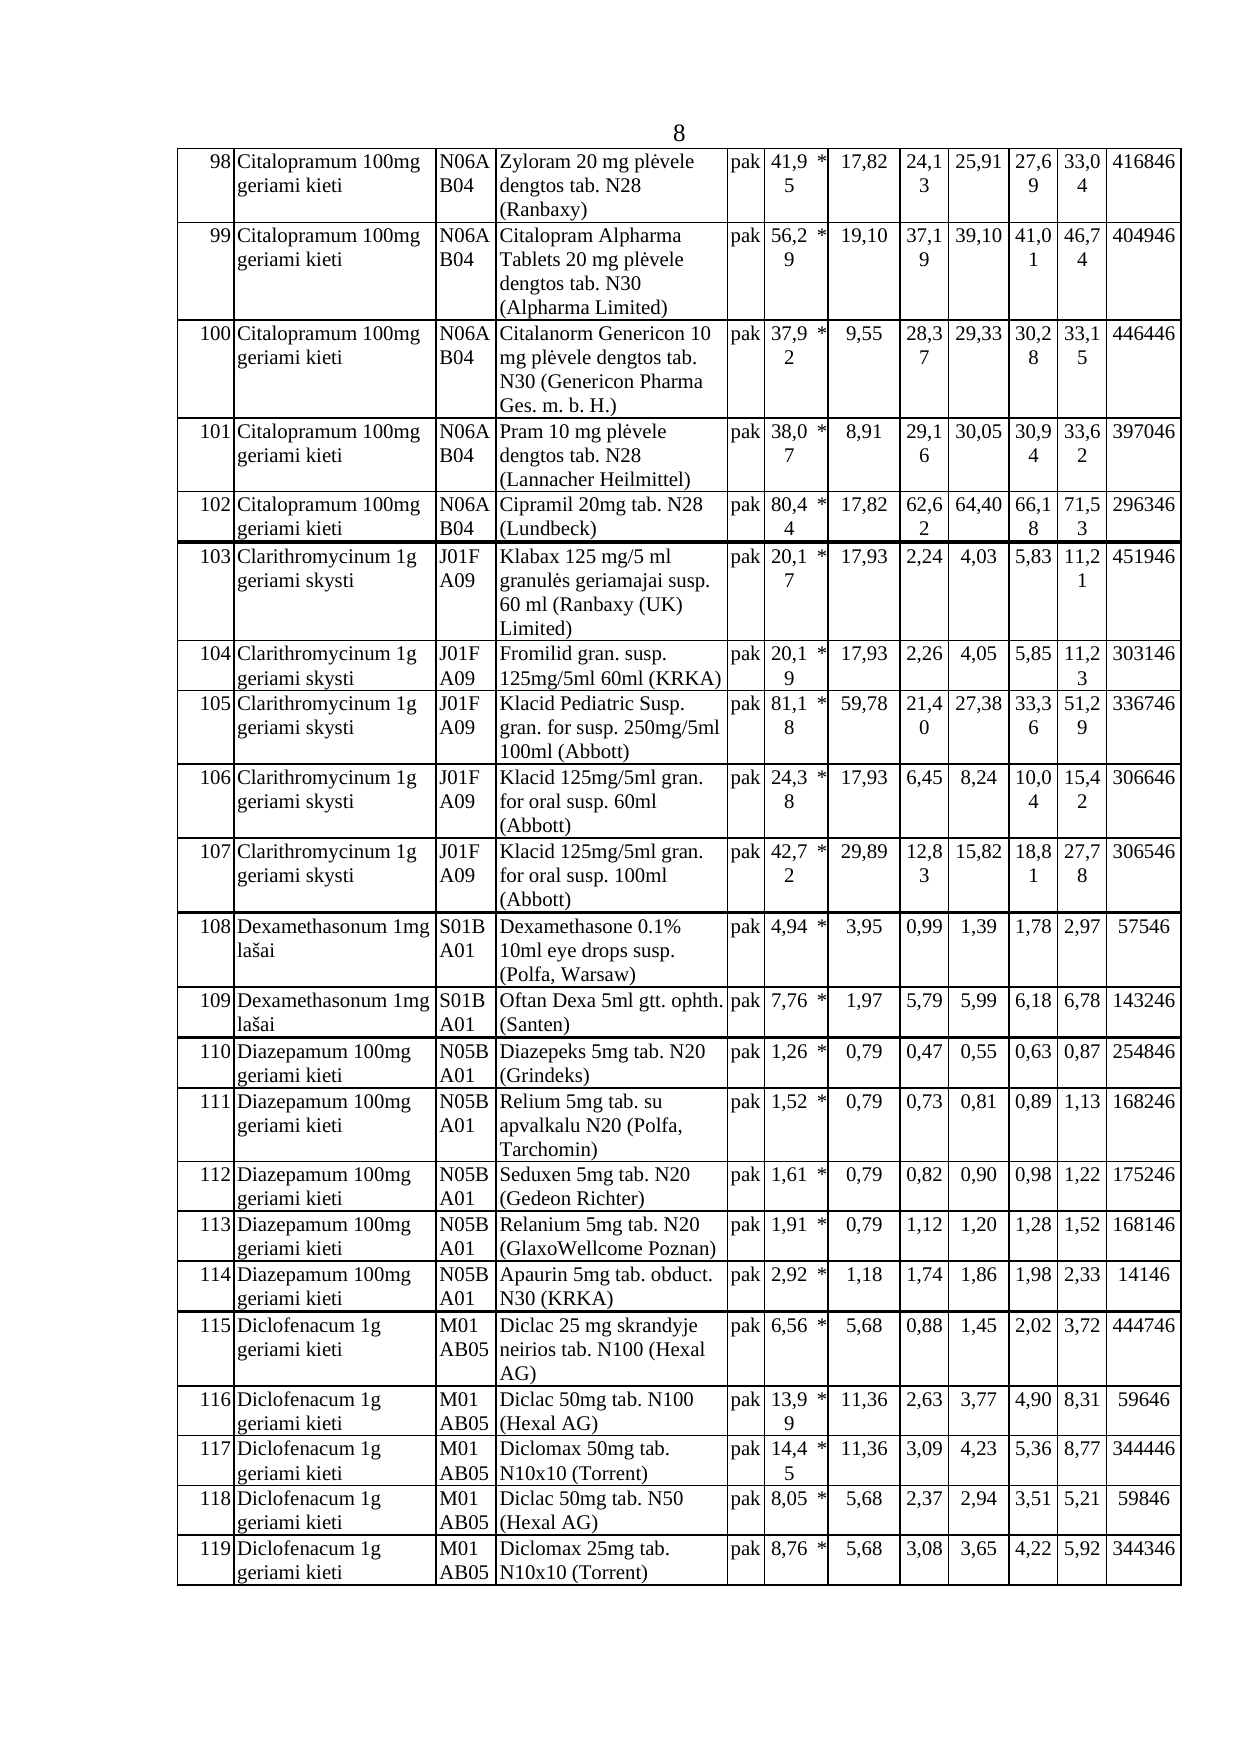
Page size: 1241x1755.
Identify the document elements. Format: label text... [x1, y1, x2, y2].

table_cell 66,18 [1010, 492, 1057, 540]
table_cell N05BA01 [437, 1089, 495, 1161]
table_cell pak [728, 1039, 764, 1087]
table_cell 114 [178, 1262, 233, 1310]
table_cell 2,02 [1010, 1313, 1057, 1385]
table_cell 17,93 [829, 765, 899, 837]
table_cell 0,63 [1010, 1039, 1057, 1087]
table_cell 110 [178, 1039, 233, 1087]
table_cell 8,91 [829, 419, 899, 491]
table_cell 18,81 [1010, 839, 1057, 911]
table_cell 444746 [1107, 1313, 1180, 1385]
table_cell Klacid 125mg/5ml gran. for oral susp. 100ml (Abbott) [497, 839, 727, 911]
table_cell 28,37 [901, 321, 948, 417]
table_cell 15,82 [949, 839, 1008, 911]
table_cell Citalopram Alpharma Tablets 20 mg plėvele dengtos tab. N30 (Alpharma Limited) [497, 223, 727, 319]
table_cell * [814, 1387, 827, 1435]
table_cell 175246 [1107, 1162, 1180, 1210]
table_cell 9,55 [829, 321, 899, 417]
table_cell pak [728, 914, 764, 986]
table_cell 1,28 [1010, 1212, 1057, 1260]
table_cell 59846 [1107, 1486, 1180, 1534]
table_cell * [814, 492, 827, 540]
table_cell 3,51 [1010, 1486, 1057, 1534]
table_cell 1,98 [1010, 1262, 1057, 1310]
table_cell Citalopramum 100mg geriami kieti [235, 321, 435, 417]
table_cell 168246 [1107, 1089, 1180, 1161]
table_cell N05BA01 [437, 1162, 495, 1210]
table_cell 41,01 [1010, 223, 1057, 319]
table_cell Klacid 125mg/5ml gran. for oral susp. 60ml (Abbott) [497, 765, 727, 837]
table_cell 29,16 [901, 419, 948, 491]
table_cell N06AB04 [437, 223, 495, 319]
table_cell 1,20 [949, 1212, 1008, 1260]
table_cell 14,45 [765, 1436, 813, 1484]
table_cell pak [728, 1436, 764, 1484]
table_cell * [814, 691, 827, 763]
table_cell * [814, 1089, 827, 1161]
table_cell 98 [178, 149, 233, 221]
table_cell * [814, 1039, 827, 1087]
table_cell 1,61 [765, 1162, 813, 1210]
table_cell 106 [178, 765, 233, 837]
table_cell 13,99 [765, 1387, 813, 1435]
table_cell 143246 [1107, 988, 1180, 1036]
table_cell Clarithromycinum 1g geriami skysti [235, 641, 435, 689]
table_cell 2,37 [901, 1486, 948, 1534]
table_cell 1,78 [1010, 914, 1057, 986]
table_cell 0,89 [1010, 1089, 1057, 1161]
table_cell 3,77 [949, 1387, 1008, 1435]
table_cell Diclofenacum 1g geriami kieti [235, 1436, 435, 1484]
table_cell 21,40 [901, 691, 948, 763]
table_cell Clarithromycinum 1g geriami skysti [235, 765, 435, 837]
table_cell pak [728, 321, 764, 417]
table_cell * [814, 149, 827, 221]
table_cell 303146 [1107, 641, 1180, 689]
table_cell pak [728, 691, 764, 763]
table_cell 109 [178, 988, 233, 1036]
table_cell 446446 [1107, 321, 1180, 417]
table_cell pak [728, 1536, 764, 1584]
table_cell N06AB04 [437, 321, 495, 417]
table_cell 11,23 [1058, 641, 1106, 689]
table_cell N05BA01 [437, 1212, 495, 1260]
table_cell 416846 [1107, 149, 1180, 221]
table_cell * [814, 765, 827, 837]
table_cell 2,94 [949, 1486, 1008, 1534]
table_cell pak [728, 1162, 764, 1210]
table_cell pak [728, 1089, 764, 1161]
table_cell Diclac 50mg tab. N50 (Hexal AG) [497, 1486, 727, 1534]
table_cell 8,76 [765, 1536, 813, 1584]
table_cell 2,24 [901, 544, 948, 640]
table_cell 5,68 [829, 1313, 899, 1385]
table_cell 254846 [1107, 1039, 1180, 1087]
table_cell 8,05 [765, 1486, 813, 1534]
table_cell 8,77 [1058, 1436, 1106, 1484]
table_cell 1,18 [829, 1262, 899, 1310]
table_cell * [814, 1486, 827, 1534]
table_cell N05BA01 [437, 1262, 495, 1310]
table_cell 296346 [1107, 492, 1180, 540]
table_cell 0,79 [829, 1089, 899, 1161]
table_cell 2,97 [1058, 914, 1106, 986]
table_cell 17,82 [829, 492, 899, 540]
table_cell 5,21 [1058, 1486, 1106, 1534]
table_cell 71,53 [1058, 492, 1106, 540]
table_cell M01AB05 [437, 1486, 495, 1534]
table_cell * [814, 419, 827, 491]
table_cell 42,72 [765, 839, 813, 911]
table_cell J01FA09 [437, 839, 495, 911]
table_cell Citalanorm Genericon 10 mg plėvele dengtos tab. N30 (Genericon Pharma Ges. m. b. H.) [497, 321, 727, 417]
table_cell 3,72 [1058, 1313, 1106, 1385]
table_cell N06AB04 [437, 492, 495, 540]
table_cell 118 [178, 1486, 233, 1534]
table_cell 0,73 [901, 1089, 948, 1161]
table_cell 0,55 [949, 1039, 1008, 1087]
table_cell 119 [178, 1536, 233, 1584]
table_cell pak [728, 492, 764, 540]
table_cell 2,33 [1058, 1262, 1106, 1310]
table_cell pak [728, 988, 764, 1036]
table_cell 1,97 [829, 988, 899, 1036]
table_cell Pram 10 mg plėvele dengtos tab. N28 (Lannacher Heilmittel) [497, 419, 727, 491]
table_cell 5,68 [829, 1486, 899, 1534]
table_cell 0,81 [949, 1089, 1008, 1161]
table_cell pak [728, 765, 764, 837]
table_cell 6,18 [1010, 988, 1057, 1036]
table_cell 57546 [1107, 914, 1180, 986]
table_cell 0,79 [829, 1162, 899, 1210]
table_cell * [814, 1313, 827, 1385]
table_cell 1,86 [949, 1262, 1008, 1310]
table_cell 105 [178, 691, 233, 763]
table_cell 11,36 [829, 1436, 899, 1484]
table_cell 27,69 [1010, 149, 1057, 221]
table_cell 38,07 [765, 419, 813, 491]
table_cell N06AB04 [437, 149, 495, 221]
table_cell Diclac 50mg tab. N100 (Hexal AG) [497, 1387, 727, 1435]
table_cell * [814, 988, 827, 1036]
table_cell M01AB05 [437, 1436, 495, 1484]
table_cell Diazepeks 5mg tab. N20 (Grindeks) [497, 1039, 727, 1087]
table_cell 30,05 [949, 419, 1008, 491]
table_cell 102 [178, 492, 233, 540]
table_cell 1,74 [901, 1262, 948, 1310]
table_cell 3,08 [901, 1536, 948, 1584]
table_cell 6,78 [1058, 988, 1106, 1036]
table_cell 99 [178, 223, 233, 319]
table_cell 306546 [1107, 839, 1180, 911]
table_cell 4,90 [1010, 1387, 1057, 1435]
table_cell 64,40 [949, 492, 1008, 540]
table_cell 101 [178, 419, 233, 491]
table_cell * [814, 321, 827, 417]
table_cell 4,22 [1010, 1536, 1057, 1584]
table_cell 397046 [1107, 419, 1180, 491]
table_cell 4,05 [949, 641, 1008, 689]
table_cell Cipramil 20mg tab. N28 (Lundbeck) [497, 492, 727, 540]
table_cell * [814, 1162, 827, 1210]
table_cell 116 [178, 1387, 233, 1435]
table_cell * [814, 223, 827, 319]
table_cell 1,22 [1058, 1162, 1106, 1210]
table_cell 451946 [1107, 544, 1180, 640]
table_cell 14146 [1107, 1262, 1180, 1310]
table_cell 11,36 [829, 1387, 899, 1435]
table_cell Diclofenacum 1g geriami kieti [235, 1387, 435, 1435]
table_cell J01FA09 [437, 544, 495, 640]
table_cell 8,24 [949, 765, 1008, 837]
table_cell 81,18 [765, 691, 813, 763]
table_cell 168146 [1107, 1212, 1180, 1260]
table_cell Dexamethasonum 1mg lašai [235, 914, 435, 986]
table_cell 0,99 [901, 914, 948, 986]
table_cell pak [728, 1313, 764, 1385]
table_cell 5,83 [1010, 544, 1057, 640]
table_cell Diazepamum 100mg geriami kieti [235, 1039, 435, 1087]
table_cell Relanium 5mg tab. N20 (GlaxoWellcome Poznan) [497, 1212, 727, 1260]
table_cell 30,28 [1010, 321, 1057, 417]
table_cell Klacid Pediatric Susp. gran. for susp. 250mg/5ml 100ml (Abbott) [497, 691, 727, 763]
table_cell 59,78 [829, 691, 899, 763]
table_cell M01AB05 [437, 1387, 495, 1435]
table_cell * [814, 1262, 827, 1310]
table_cell 27,78 [1058, 839, 1106, 911]
table_cell 5,68 [829, 1536, 899, 1584]
table_cell pak [728, 1486, 764, 1534]
table_cell pak [728, 839, 764, 911]
table_cell 37,19 [901, 223, 948, 319]
table_cell * [814, 641, 827, 689]
table_cell 0,79 [829, 1212, 899, 1260]
table_cell 1,26 [765, 1039, 813, 1087]
table_cell Diclofenacum 1g geriami kieti [235, 1486, 435, 1534]
table_cell Seduxen 5mg tab. N20 (Gedeon Richter) [497, 1162, 727, 1210]
table_cell Diclomax 50mg tab. N10x10 (Torrent) [497, 1436, 727, 1484]
table_cell 0,87 [1058, 1039, 1106, 1087]
table_cell M01AB05 [437, 1313, 495, 1385]
table_cell Relium 5mg tab. su apvalkalu N20 (Polfa, Tarchomin) [497, 1089, 727, 1161]
table_cell Diclac 25 mg skrandyje neirios tab. N100 (Hexal AG) [497, 1313, 727, 1385]
table_cell 115 [178, 1313, 233, 1385]
table_cell 117 [178, 1436, 233, 1484]
table_cell 4,94 [765, 914, 813, 986]
table_cell Diazepamum 100mg geriami kieti [235, 1262, 435, 1310]
table_cell 1,12 [901, 1212, 948, 1260]
table_cell pak [728, 223, 764, 319]
table_cell 2,92 [765, 1262, 813, 1310]
table_cell 2,63 [901, 1387, 948, 1435]
table_cell 5,99 [949, 988, 1008, 1036]
table_cell 113 [178, 1212, 233, 1260]
table_cell Citalopramum 100mg geriami kieti [235, 419, 435, 491]
table_cell Klabax 125 mg/5 ml granulės geriamajai susp. 60 ml (Ranbaxy (UK) Limited) [497, 544, 727, 640]
table_cell 6,45 [901, 765, 948, 837]
table_cell J01FA09 [437, 691, 495, 763]
table_cell 24,13 [901, 149, 948, 221]
table_cell pak [728, 544, 764, 640]
table_cell 6,56 [765, 1313, 813, 1385]
table_cell Diclofenacum 1g geriami kieti [235, 1536, 435, 1584]
table_cell Diclofenacum 1g geriami kieti [235, 1313, 435, 1385]
table_cell 306646 [1107, 765, 1180, 837]
table_cell 0,98 [1010, 1162, 1057, 1210]
table_cell pak [728, 149, 764, 221]
table_cell 7,76 [765, 988, 813, 1036]
table_cell 10,04 [1010, 765, 1057, 837]
table_cell 20,19 [765, 641, 813, 689]
table_cell 0,79 [829, 1039, 899, 1087]
table_cell 39,10 [949, 223, 1008, 319]
table_cell Dexamethasone 0.1% 10ml eye drops susp.(Polfa, Warsaw) [497, 914, 727, 986]
table_cell 3,65 [949, 1536, 1008, 1584]
table_cell pak [728, 1212, 764, 1260]
table_cell 0,90 [949, 1162, 1008, 1210]
table_cell 11,21 [1058, 544, 1106, 640]
table_cell Dexamethasonum 1mg lašai [235, 988, 435, 1036]
table_cell 19,10 [829, 223, 899, 319]
table_cell pak [728, 1387, 764, 1435]
table_cell J01FA09 [437, 641, 495, 689]
table_cell 33,15 [1058, 321, 1106, 417]
table_cell 1,13 [1058, 1089, 1106, 1161]
table_cell * [814, 544, 827, 640]
table_cell 0,82 [901, 1162, 948, 1210]
table_cell 103 [178, 544, 233, 640]
table_cell Citalopramum 100mg geriami kieti [235, 223, 435, 319]
table_cell pak [728, 641, 764, 689]
table_cell 51,29 [1058, 691, 1106, 763]
table_cell N05BA01 [437, 1039, 495, 1087]
table_cell 27,38 [949, 691, 1008, 763]
table_cell 344446 [1107, 1436, 1180, 1484]
table_cell 4,23 [949, 1436, 1008, 1484]
table_cell 46,74 [1058, 223, 1106, 319]
table_cell 33,62 [1058, 419, 1106, 491]
table_cell 80,44 [765, 492, 813, 540]
table_cell 1,52 [1058, 1212, 1106, 1260]
table_cell 56,29 [765, 223, 813, 319]
table_cell 37,92 [765, 321, 813, 417]
table_cell * [814, 914, 827, 986]
table_cell 111 [178, 1089, 233, 1161]
table_cell 15,42 [1058, 765, 1106, 837]
table_cell M01AB05 [437, 1536, 495, 1584]
table_cell 24,38 [765, 765, 813, 837]
table_cell 17,93 [829, 544, 899, 640]
table_cell Fromilid gran. susp. 125mg/5ml 60ml (KRKA) [497, 641, 727, 689]
table_cell 41,95 [765, 149, 813, 221]
table_cell * [814, 1536, 827, 1584]
table_cell Clarithromycinum 1g geriami skysti [235, 691, 435, 763]
table_cell Oftan Dexa 5ml gtt. ophth.(Santen) [497, 988, 727, 1036]
table_cell 33,04 [1058, 149, 1106, 221]
table_cell N06AB04 [437, 419, 495, 491]
table_cell Apaurin 5mg tab. obduct. N30 (KRKA) [497, 1262, 727, 1310]
table_cell 1,45 [949, 1313, 1008, 1385]
table_cell 12,83 [901, 839, 948, 911]
table_cell * [814, 1212, 827, 1260]
table_cell 404946 [1107, 223, 1180, 319]
table_cell pak [728, 419, 764, 491]
table_cell * [814, 1436, 827, 1484]
table_cell 20,17 [765, 544, 813, 640]
table_cell 112 [178, 1162, 233, 1210]
table_cell 1,91 [765, 1212, 813, 1260]
table_cell 2,26 [901, 641, 948, 689]
table_cell 1,39 [949, 914, 1008, 986]
table_cell 29,89 [829, 839, 899, 911]
table_cell 62,62 [901, 492, 948, 540]
table_cell 107 [178, 839, 233, 911]
table_cell 5,85 [1010, 641, 1057, 689]
table_cell 17,93 [829, 641, 899, 689]
table_cell Citalopramum 100mg geriami kieti [235, 149, 435, 221]
table_cell Citalopramum 100mg geriami kieti [235, 492, 435, 540]
table_cell pak [728, 1262, 764, 1310]
table_cell Clarithromycinum 1g geriami skysti [235, 839, 435, 911]
table_cell 25,91 [949, 149, 1008, 221]
table_cell 33,36 [1010, 691, 1057, 763]
table_cell 8,31 [1058, 1387, 1106, 1435]
table_cell 30,94 [1010, 419, 1057, 491]
table_cell 0,47 [901, 1039, 948, 1087]
table_cell 336746 [1107, 691, 1180, 763]
table_cell 344346 [1107, 1536, 1180, 1584]
table_cell 100 [178, 321, 233, 417]
table_cell 29,33 [949, 321, 1008, 417]
table_cell 5,79 [901, 988, 948, 1036]
table_cell 104 [178, 641, 233, 689]
table_cell 3,09 [901, 1436, 948, 1484]
table_cell Diazepamum 100mg geriami kieti [235, 1089, 435, 1161]
table_cell S01BA01 [437, 914, 495, 986]
table_cell 17,82 [829, 149, 899, 221]
table_cell 0,88 [901, 1313, 948, 1385]
table_cell 5,36 [1010, 1436, 1057, 1484]
table_cell Zyloram 20 mg plėvele dengtos tab. N28 (Ranbaxy) [497, 149, 727, 221]
table_cell 59646 [1107, 1387, 1180, 1435]
table_cell 1,52 [765, 1089, 813, 1161]
table_cell * [814, 839, 827, 911]
table_cell S01BA01 [437, 988, 495, 1036]
table_cell 108 [178, 914, 233, 986]
table_cell J01FA09 [437, 765, 495, 837]
table_cell Clarithromycinum 1g geriami skysti [235, 544, 435, 640]
table_cell 4,03 [949, 544, 1008, 640]
table_cell Diclomax 25mg tab. N10x10 (Torrent) [497, 1536, 727, 1584]
table_cell 3,95 [829, 914, 899, 986]
table_cell Diazepamum 100mg geriami kieti [235, 1162, 435, 1210]
table_cell Diazepamum 100mg geriami kieti [235, 1212, 435, 1260]
table_cell 5,92 [1058, 1536, 1106, 1584]
